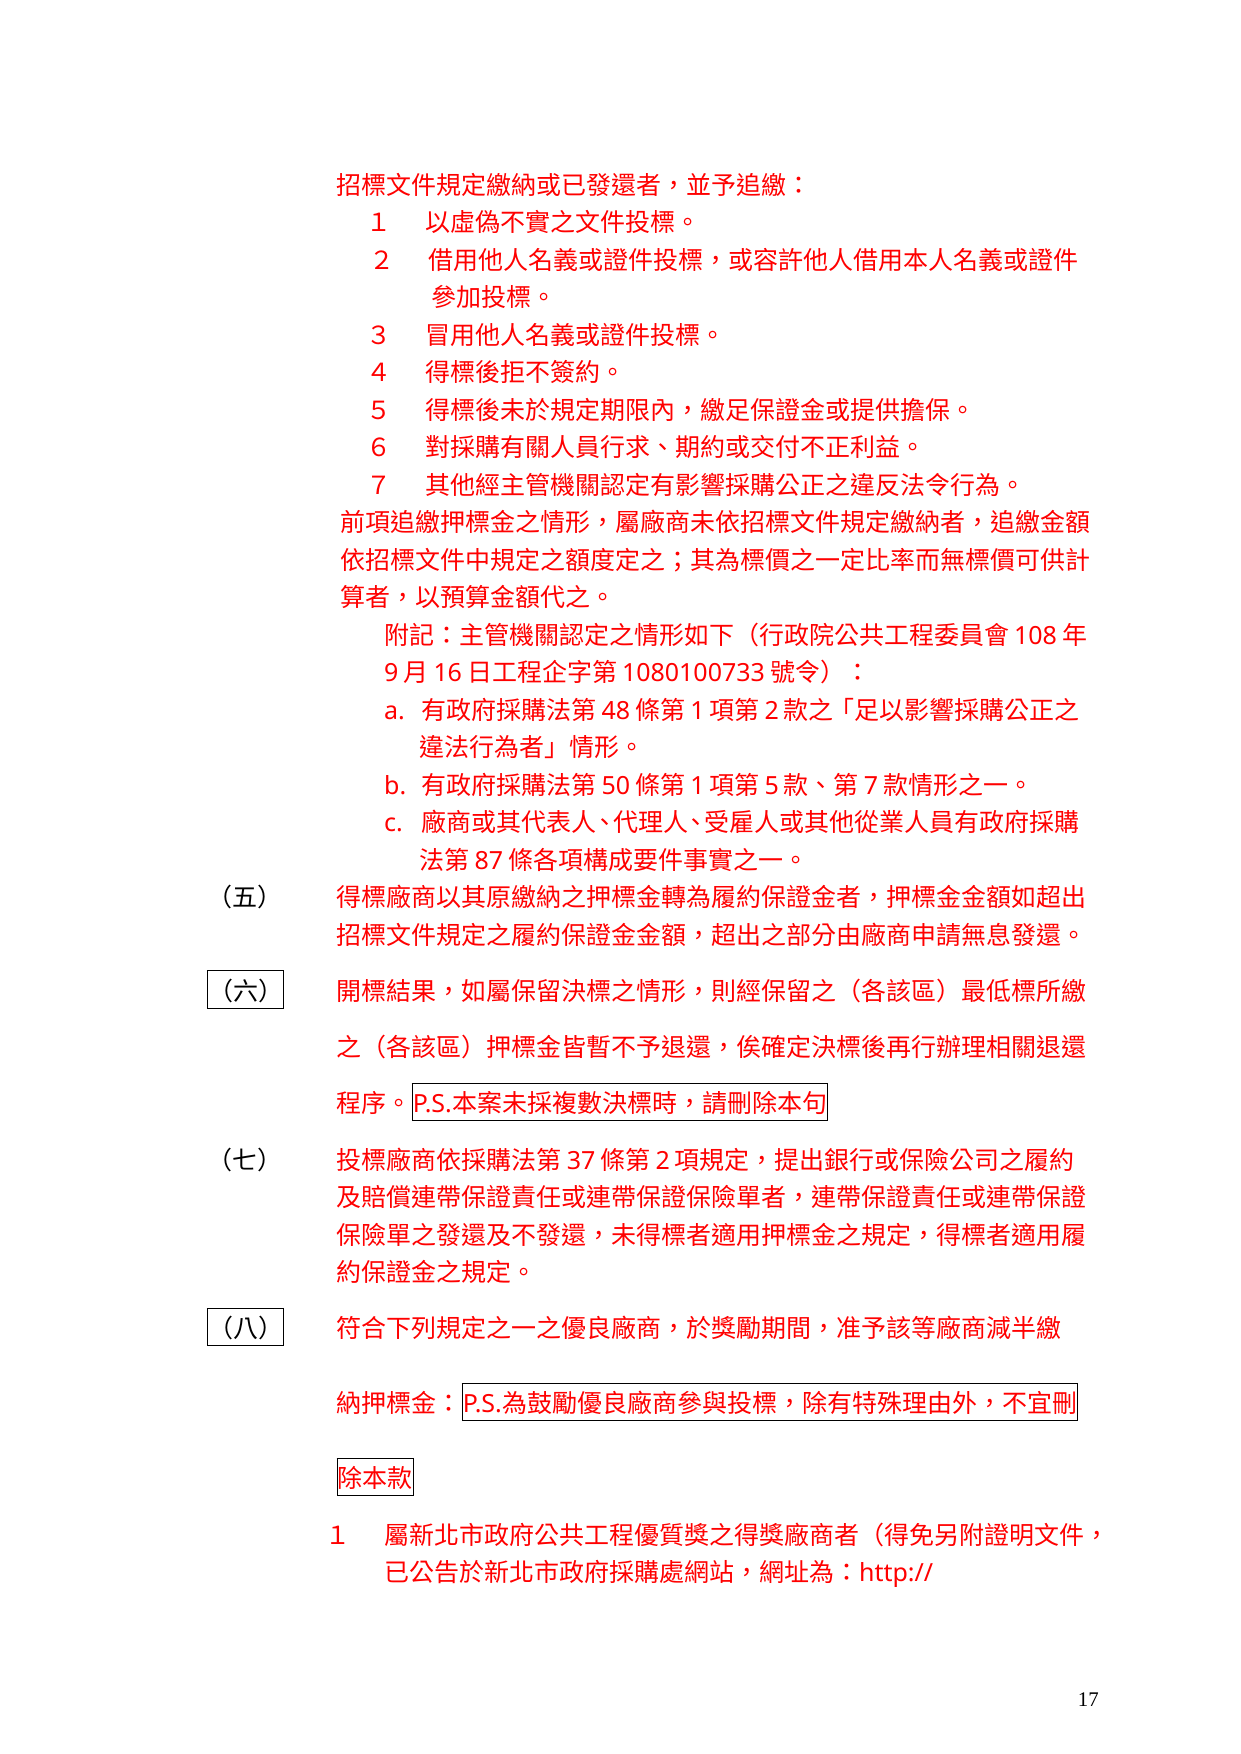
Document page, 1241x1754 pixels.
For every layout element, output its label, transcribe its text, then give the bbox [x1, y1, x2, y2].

subtitle 投標廠商依採購法第37條第2項規定，提出銀行或保險公司之履約及賠償連帶保證責任或連帶保證保險單者，連帶保證責任或連帶保證保險單之發還及不發還，未得標者適用押標金之規定，得標者適用履約保證金之規定。 [207, 1139, 1092, 1289]
subtitle 前項追繳押標金之情形，屬廠商未依招標文件規定繳納者，追繳金額依招標文件中規定之額度定之；其為標價之一定比率而無標價可供計算者，以預算金額代之。 [340, 502, 1092, 614]
subtitle 借用他人名義或證件投標，或容許他人借用本人名義或證件參加投標。 [369, 239, 1092, 314]
subtitle 有政府採購法第50條第1項第5款、第7款情形之一。 [384, 764, 1079, 802]
subtitle 得標後拒不簽約。 [366, 352, 1092, 389]
subtitle 得標後未於規定期限內，繳足保證金或提供擔保。 [366, 389, 1092, 427]
subtitle 冒用他人名義或證件投標。 [366, 314, 1092, 352]
subtitle 廠商或其代表人、代理人、受雇人或其他從業人員有政府採購法第87條各項構成要件事實之一。 [384, 802, 1079, 877]
subtitle 附記：主管機關認定之情形如下（行政院公共工程委員會108年9月16日工程企字第1080100733號令）： [384, 614, 1092, 689]
subtitle 開標結果，如屬保留決標之情形，則經保留之（各該區）最低標所繳之（各該區）押標金皆暫不予退還，俟確定決標後再行辦理相關退還程序。P.S.本案未採複數決標時，請刪除本句 [207, 952, 1092, 1139]
subtitle 招標文件規定繳納或已發還者，並予追繳： [207, 164, 1092, 202]
subtitle 有政府採購法第48條第1項第2款之「足以影響採購公正之違法行為者」情形。 [384, 689, 1079, 764]
subtitle 屬新北市政府公共工程優質獎之得獎廠商者（得免另附證明文件，已公告於新北市政府採購處網站，網址為：http://www.cop.ntpc.gov.tw，可於該網站首頁－工程優質獎－優良營造業及技術服務廠商名單中查詢）。 [325, 1514, 1092, 1589]
subtitle 得標廠商以其原繳納之押標金轉為履約保證金者，押標金金額如超出招標文件規定之履約保證金金額，超出之部分由廠商申請無息發還。 [207, 877, 1092, 952]
subtitle 對採購有關人員行求、期約或交付不正利益。 [366, 427, 1092, 464]
subtitle 以虛偽不實之文件投標。 [366, 202, 1092, 239]
subtitle 其他經主管機關認定有影響採購公正之違反法令行為。 [366, 464, 1092, 502]
subtitle 符合下列規定之一之優良廠商，於獎勵期間，准予該等廠商減半繳納押標金：P.S.為鼓勵優良廠商參與投標，除有特殊理由外，不宜刪除本款 [207, 1289, 1079, 1514]
